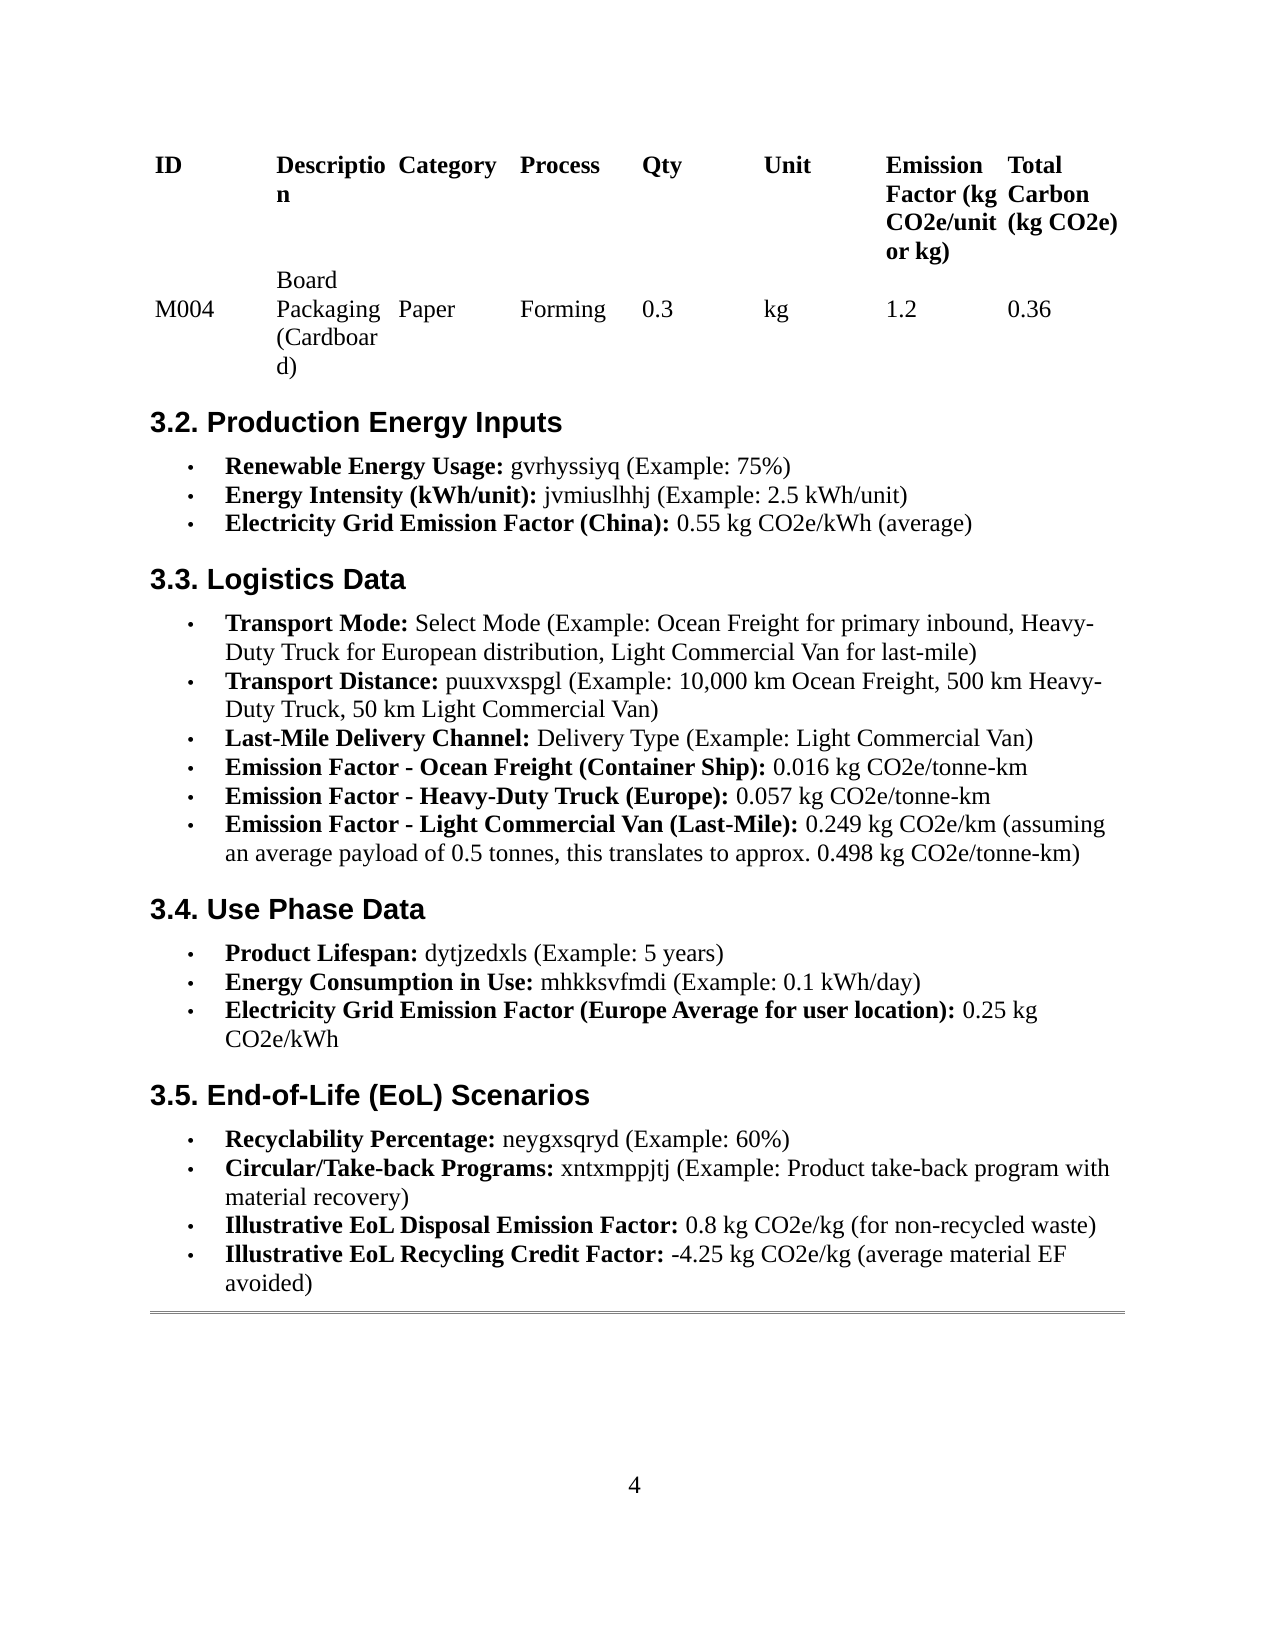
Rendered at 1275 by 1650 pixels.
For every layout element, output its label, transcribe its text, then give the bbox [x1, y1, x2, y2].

table_cell M004 [150, 294, 272, 380]
table_header Description [272, 150, 394, 265]
table_cell [759, 265, 881, 294]
subtitle 3.4. Use Phase Data [150, 892, 1125, 926]
list Last-Mile Delivery Channel: Delivery Type (Example: Light Commercial Van) [187, 723, 1125, 752]
list Energy Intensity (kWh/unit): jvmiuslhhj (Example: 2.5 kWh/unit) [187, 480, 1125, 508]
list Electricity Grid Emission Factor (Europe Average for user location): 0.25 kg CO2e/kWh [187, 996, 1125, 1053]
table_cell [516, 265, 637, 294]
list Transport Distance: puuxvxspgl (Example: 10,000 km Ocean Freight, 500 km Heavy-Duty Truck, 50 km Light Commercial Van) [187, 666, 1125, 723]
list Transport Mode: Select Mode (Example: Ocean Freight for primary inbound, Heavy-Duty Truck for European distribution, Light Commercial Van for last-mile) [187, 608, 1125, 666]
table_header Process [516, 150, 637, 265]
table_cell [881, 265, 1003, 294]
list Emission Factor - Light Commercial Van (Last-Mile): 0.249 kg CO2e/km (assuming an average payload of 0.5 tonnes, this translates to approx. 0.498 kg CO2e/tonne-km) [187, 809, 1125, 867]
list Illustrative EoL Recycling Credit Factor: -4.25 kg CO2e/kg (average material EF avoided) [187, 1239, 1125, 1297]
table_header Emission Factor (kg CO2e/unit or kg) [881, 150, 1003, 265]
list Emission Factor - Heavy-Duty Truck (Europe): 0.057 kg CO2e/tonne-km [187, 781, 1125, 809]
table_cell Forming [516, 294, 637, 380]
subtitle 3.5. End-of-Life (EoL) Scenarios [150, 1078, 1125, 1112]
table_cell kg [759, 294, 881, 380]
table_header Qty [638, 150, 759, 265]
subtitle 3.3. Logistics Data [150, 562, 1125, 596]
table_header Total Carbon (kg CO2e) [1003, 150, 1125, 265]
table_cell Packaging (Cardboard) [272, 294, 394, 380]
list Illustrative EoL Disposal Emission Factor: 0.8 kg CO2e/kg (for non-recycled waste) [187, 1210, 1125, 1239]
list Renewable Energy Usage: gvrhyssiyq (Example: 75%) [187, 451, 1125, 480]
table_cell Paper [394, 294, 516, 380]
table_cell Board [272, 265, 394, 294]
table_header Category [394, 150, 516, 265]
table_cell 0.3 [638, 294, 759, 380]
list Emission Factor - Ocean Freight (Container Ship): 0.016 kg CO2e/tonne-km [187, 752, 1125, 781]
list Energy Consumption in Use: mhkksvfmdi (Example: 0.1 kWh/day) [187, 967, 1125, 996]
table_cell 1.2 [881, 294, 1003, 380]
table_cell 0.36 [1003, 294, 1125, 380]
list Recyclability Percentage: neygxsqryd (Example: 60%) [187, 1124, 1125, 1153]
table_cell [1003, 265, 1125, 294]
table_header Unit [759, 150, 881, 265]
table_cell [394, 265, 516, 294]
list Product Lifespan: dytjzedxls (Example: 5 years) [187, 938, 1125, 967]
table_cell [638, 265, 759, 294]
list Circular/Take-back Programs: xntxmppjtj (Example: Product take-back program with material recovery) [187, 1153, 1125, 1210]
subtitle 3.2. Production Energy Inputs [150, 405, 1125, 438]
table_cell [150, 265, 272, 294]
table_header ID [150, 150, 272, 265]
list Electricity Grid Emission Factor (China): 0.55 kg CO2e/kWh (average) [187, 508, 1125, 537]
